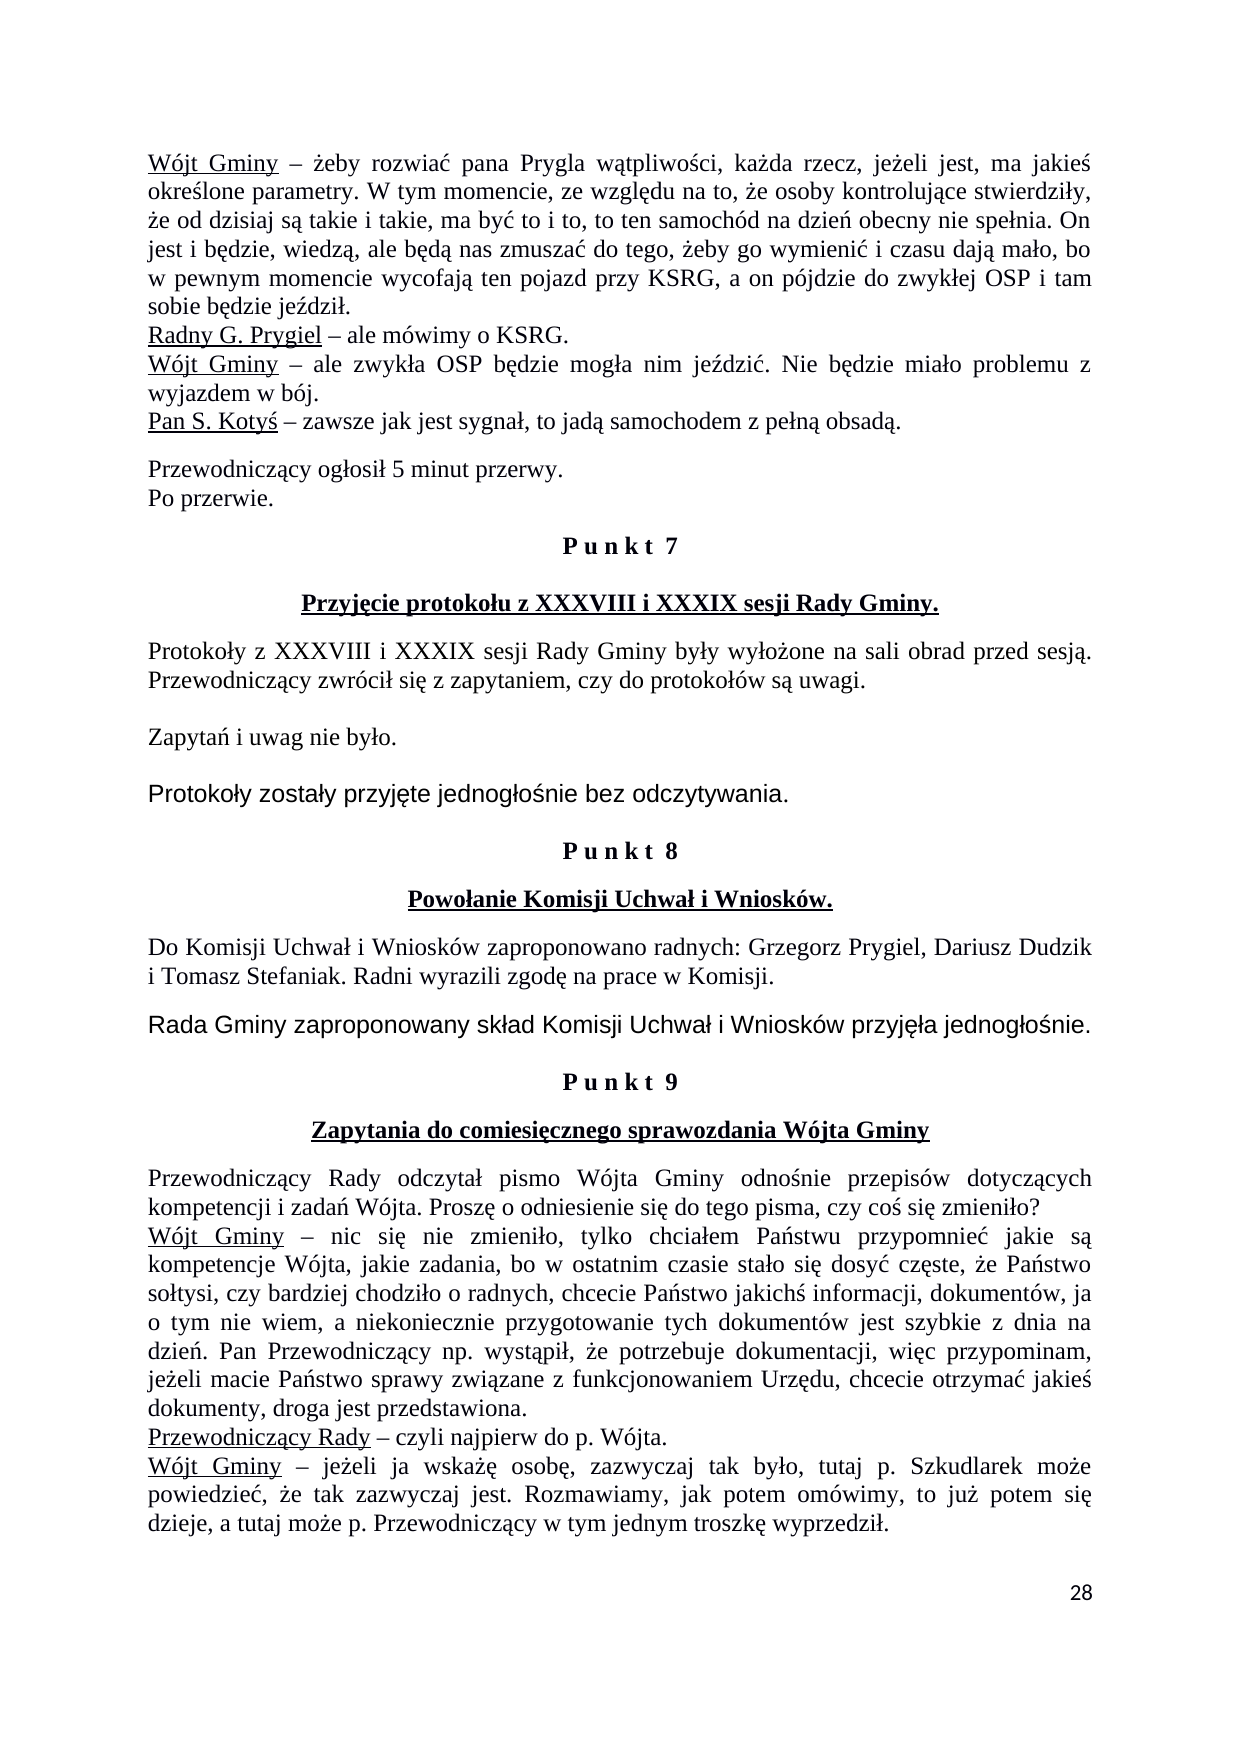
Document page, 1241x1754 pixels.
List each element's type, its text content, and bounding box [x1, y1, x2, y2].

text Protokoły z XXXVIII i XXXIX sesji Rady Gminy były wyłożone na sali obrad przed sesją. Przewodniczący zwrócił się z zapytaniem, czy do protokołów są uwagi. [148, 636, 1093, 694]
text Przewodniczący Rady odczytał pismo Wójta Gminy odnośnie przepisów dotyczących kompetencji i zadań Wójta. Proszę o odniesienie się do tego pisma, czy coś się zmieniło? [148, 1163, 1093, 1221]
text Wójt Gminy – ale zwykła OSP będzie mogła nim jeździć. Nie będzie miało problemu z wyjazdem w bój. [148, 349, 1093, 406]
text Przewodniczący Rady – czyli najpierw do p. Wójta. [148, 1422, 1093, 1451]
text Wójt Gminy – jeżeli ja wskażę osobę, zazwyczaj tak było, tutaj p. Szkudlarek może powiedzieć, że tak zazwyczaj jest. Rozmawiamy, jak potem omówimy, to już potem się dzieje, a tutaj może p. Przewodniczący w tym jednym troszkę wyprzedził. [148, 1451, 1093, 1537]
text Radny G. Prygiel – ale mówimy o KSRG. [148, 320, 1093, 349]
text P u n k t 7 [148, 531, 1093, 560]
text Przyjęcie protokołu z XXXVIII i XXXIX sesji Rady Gminy. [148, 588, 1093, 617]
text Powołanie Komisji Uchwał i Wniosków. [148, 884, 1093, 913]
text Wójt Gminy – nic się nie zmieniło, tylko chciałem Państwu przypomnieć jakie są kompetencje Wójta, jakie zadania, bo w ostatnim czasie stało się dosyć częste, że Państwo sołtysi, czy bardziej chodziło o radnych, chcecie Państwo jakichś informacji, dokumentów, ja o tym nie wiem, a niekoniecznie przygotowanie tych dokumentów jest szybkie z dnia na dzień. Pan Przewodniczący np. wystąpił, że potrzebuje dokumentacji, więc przypominam, jeżeli macie Państwo sprawy związane z funkcjonowaniem Urzędu, chcecie otrzymać jakieś dokumenty, droga jest przedstawiona. [148, 1221, 1093, 1422]
text Pan S. Kotyś – zawsze jak jest sygnał, to jadą samochodem z pełną obsadą. [148, 406, 1093, 435]
text P u n k t 9 [148, 1067, 1093, 1096]
text Wójt Gminy – żeby rozwiać pana Prygla wątpliwości, każda rzecz, jeżeli jest, ma jakieś określone parametry. W tym momencie, ze względu na to, że osoby kontrolujące stwierdziły, że od dzisiaj są takie i takie, ma być to i to, to ten samochód na dzień obecny nie spełnia. On jest i będzie, wiedzą, ale będą nas zmuszać do tego, żeby go wymienić i czasu dają mało, bo w pewnym momencie wycofają ten pojazd przy KSRG, a on pójdzie do zwykłej OSP i tam sobie będzie jeździł. [148, 148, 1093, 320]
text Do Komisji Uchwał i Wniosków zaproponowano radnych: Grzegorz Prygiel, Dariusz Dudzik i Tomasz Stefaniak. Radni wyrazili zgodę na prace w Komisji. [148, 932, 1093, 989]
text P u n k t 8 [148, 836, 1093, 865]
text Przewodniczący ogłosił 5 minut przerwy. [148, 454, 1093, 483]
text Rada Gminy zaproponowany skład Komisji Uchwał i Wniosków przyjęła jednogłośnie. [148, 1010, 1093, 1039]
text Zapytań i uwag nie było. [148, 722, 1093, 751]
text Po przerwie. [148, 483, 1093, 512]
text Zapytania do comiesięcznego sprawozdania Wójta Gminy [148, 1115, 1093, 1144]
text Protokoły zostały przyjęte jednogłośnie bez odczytywania. [148, 779, 1093, 807]
